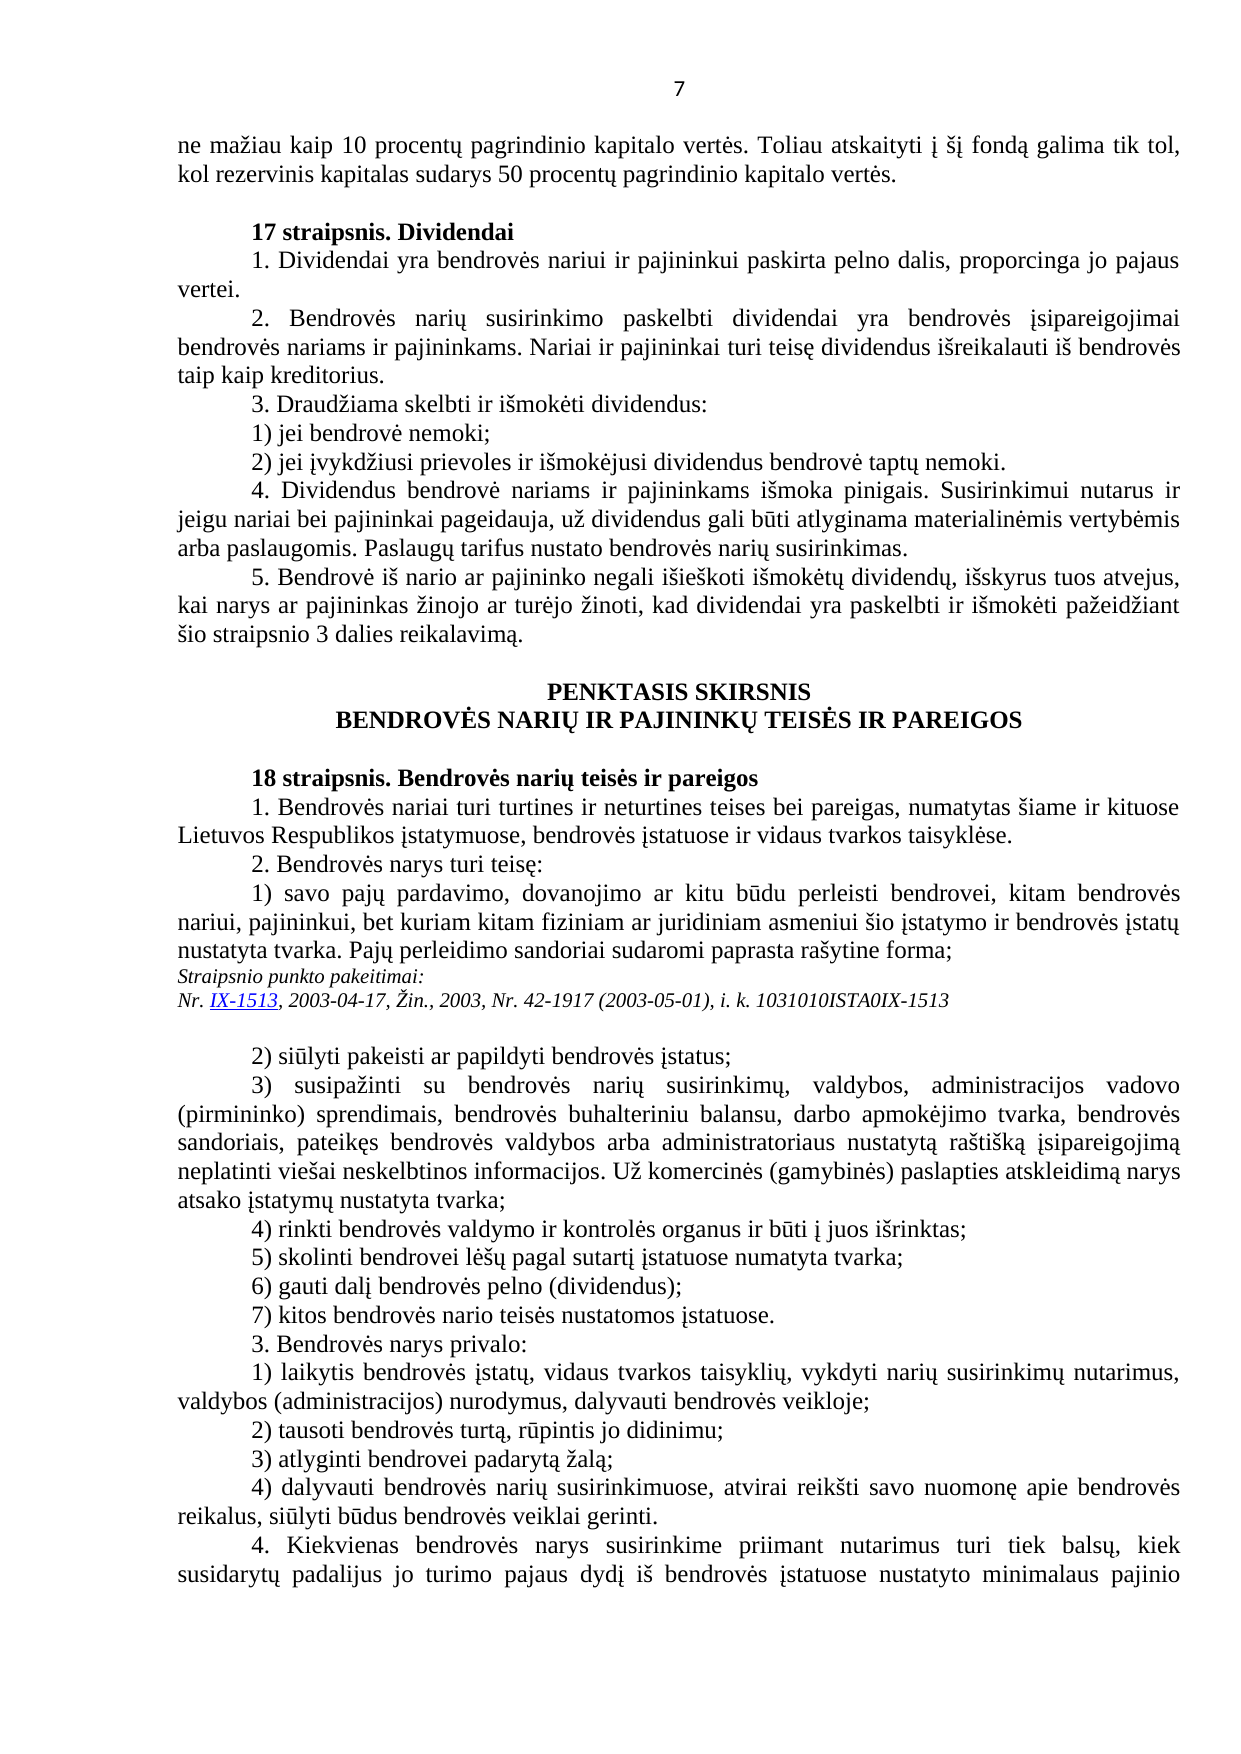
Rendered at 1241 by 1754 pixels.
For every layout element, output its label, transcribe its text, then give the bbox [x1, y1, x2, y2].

text 7) kitos bendrovės nario teisės nustatomos įstatuose. [177, 1300, 1181, 1329]
text 1. Bendrovės nariai turi turtines ir neturtines teises bei pareigas, numatytas šiame ir kituose Lietuvos Respublikos įstatymuose, bendrovės įstatuose ir vidaus tvarkos taisyklėse. [177, 792, 1181, 849]
text 4. Kiekvienas bendrovės narys susirinkime priimant nutarimus turi tiek balsų, kiek susidarytų padalijus jo turimo pajaus dydį iš bendrovės įstatuose nustatyto minimalaus pajinio [177, 1530, 1181, 1587]
text 4) dalyvauti bendrovės narių susirinkimuose, atvirai reikšti savo nuomonę apie bendrovės reikalus, siūlyti būdus bendrovės veiklai gerinti. [177, 1472, 1181, 1530]
text 3. Draudžiama skelbti ir išmokėti dividendus: [177, 389, 1181, 418]
text 1) jei bendrovė nemoki; [177, 418, 1181, 447]
text ne mažiau kaip 10 procentų pagrindinio kapitalo vertės. Toliau atskaityti į šį fondą galima tik tol, kol rezervinis kapitalas sudarys 50 procentų pagrindinio kapitalo vertės. [177, 131, 1181, 188]
text 3) atlyginti bendrovei padarytą žalą; [177, 1444, 1181, 1472]
text 1) laikytis bendrovės įstatų, vidaus tvarkos taisyklių, vykdyti narių susirinkimų nutarimus, valdybos (administracijos) nurodymus, dalyvauti bendrovės veikloje; [177, 1357, 1181, 1415]
text Straipsnio punkto pakeitimai: [177, 964, 1181, 988]
text BENDROVĖS NARIŲ IR PAJININKŲ TEISĖS IR PAREIGOS [177, 706, 1181, 734]
text Nr. IX-1513, 2003-04-17, Žin., 2003, Nr. 42-1917 (2003-05-01), i. k. 1031010ISTA0IX-1513 [177, 988, 1181, 1012]
text 5) skolinti bendrovei lėšų pagal sutartį įstatuose numatyta tvarka; [177, 1242, 1181, 1271]
text 2) jei įvykdžiusi prievoles ir išmokėjusi dividendus bendrovė taptų nemoki. [177, 447, 1181, 476]
text 3. Bendrovės narys privalo: [177, 1329, 1181, 1357]
text 6) gauti dalį bendrovės pelno (dividendus); [177, 1271, 1181, 1300]
text 1. Dividendai yra bendrovės nariui ir pajininkui paskirta pelno dalis, proporcinga jo pajaus vertei. [177, 246, 1181, 303]
text 18 straipsnis. Bendrovės narių teisės ir pareigos [177, 763, 1181, 792]
text 2) tausoti bendrovės turtą, rūpintis jo didinimu; [177, 1415, 1181, 1444]
text 2) siūlyti pakeisti ar papildyti bendrovės įstatus; [177, 1041, 1181, 1070]
text 3) susipažinti su bendrovės narių susirinkimų, valdybos, administracijos vadovo (pirmininko) sprendimais, bendrovės buhalteriniu balansu, darbo apmokėjimo tvarka, bendrovės sandoriais, pateikęs bendrovės valdybos arba administratoriaus nustatytą raštišką įsipareigojimą neplatinti viešai neskelbtinos informacijos. Už komercinės (gamybinės) paslapties atskleidimą narys atsako įstatymų nustatyta tvarka; [177, 1070, 1181, 1214]
text PENKTASIS SKIRSNIS [177, 677, 1181, 706]
text 2. Bendrovės narys turi teisę: [177, 849, 1181, 878]
text 1) savo pajų pardavimo, dovanojimo ar kitu būdu perleisti bendrovei, kitam bendrovės nariui, pajininkui, bet kuriam kitam fiziniam ar juridiniam asmeniui šio įstatymo ir bendrovės įstatų nustatyta tvarka. Pajų perleidimo sandoriai sudaromi paprasta rašytine forma; [177, 878, 1181, 964]
text 4. Dividendus bendrovė nariams ir pajininkams išmoka pinigais. Susirinkimui nutarus ir jeigu nariai bei pajininkai pageidauja, už dividendus gali būti atlyginama materialinėmis vertybėmis arba paslaugomis. Paslaugų tarifus nustato bendrovės narių susirinkimas. [177, 476, 1181, 562]
text 17 straipsnis. Dividendai [177, 217, 1181, 246]
text 2. Bendrovės narių susirinkimo paskelbti dividendai yra bendrovės įsipareigojimai bendrovės nariams ir pajininkams. Nariai ir pajininkai turi teisę dividendus išreikalauti iš bendrovės taip kaip kreditorius. [177, 303, 1181, 389]
text 4) rinkti bendrovės valdymo ir kontrolės organus ir būti į juos išrinktas; [177, 1214, 1181, 1242]
text 5. Bendrovė iš nario ar pajininko negali išieškoti išmokėtų dividendų, išskyrus tuos atvejus, kai narys ar pajininkas žinojo ar turėjo žinoti, kad dividendai yra paskelbti ir išmokėti pažeidžiant šio straipsnio 3 dalies reikalavimą. [177, 562, 1181, 648]
